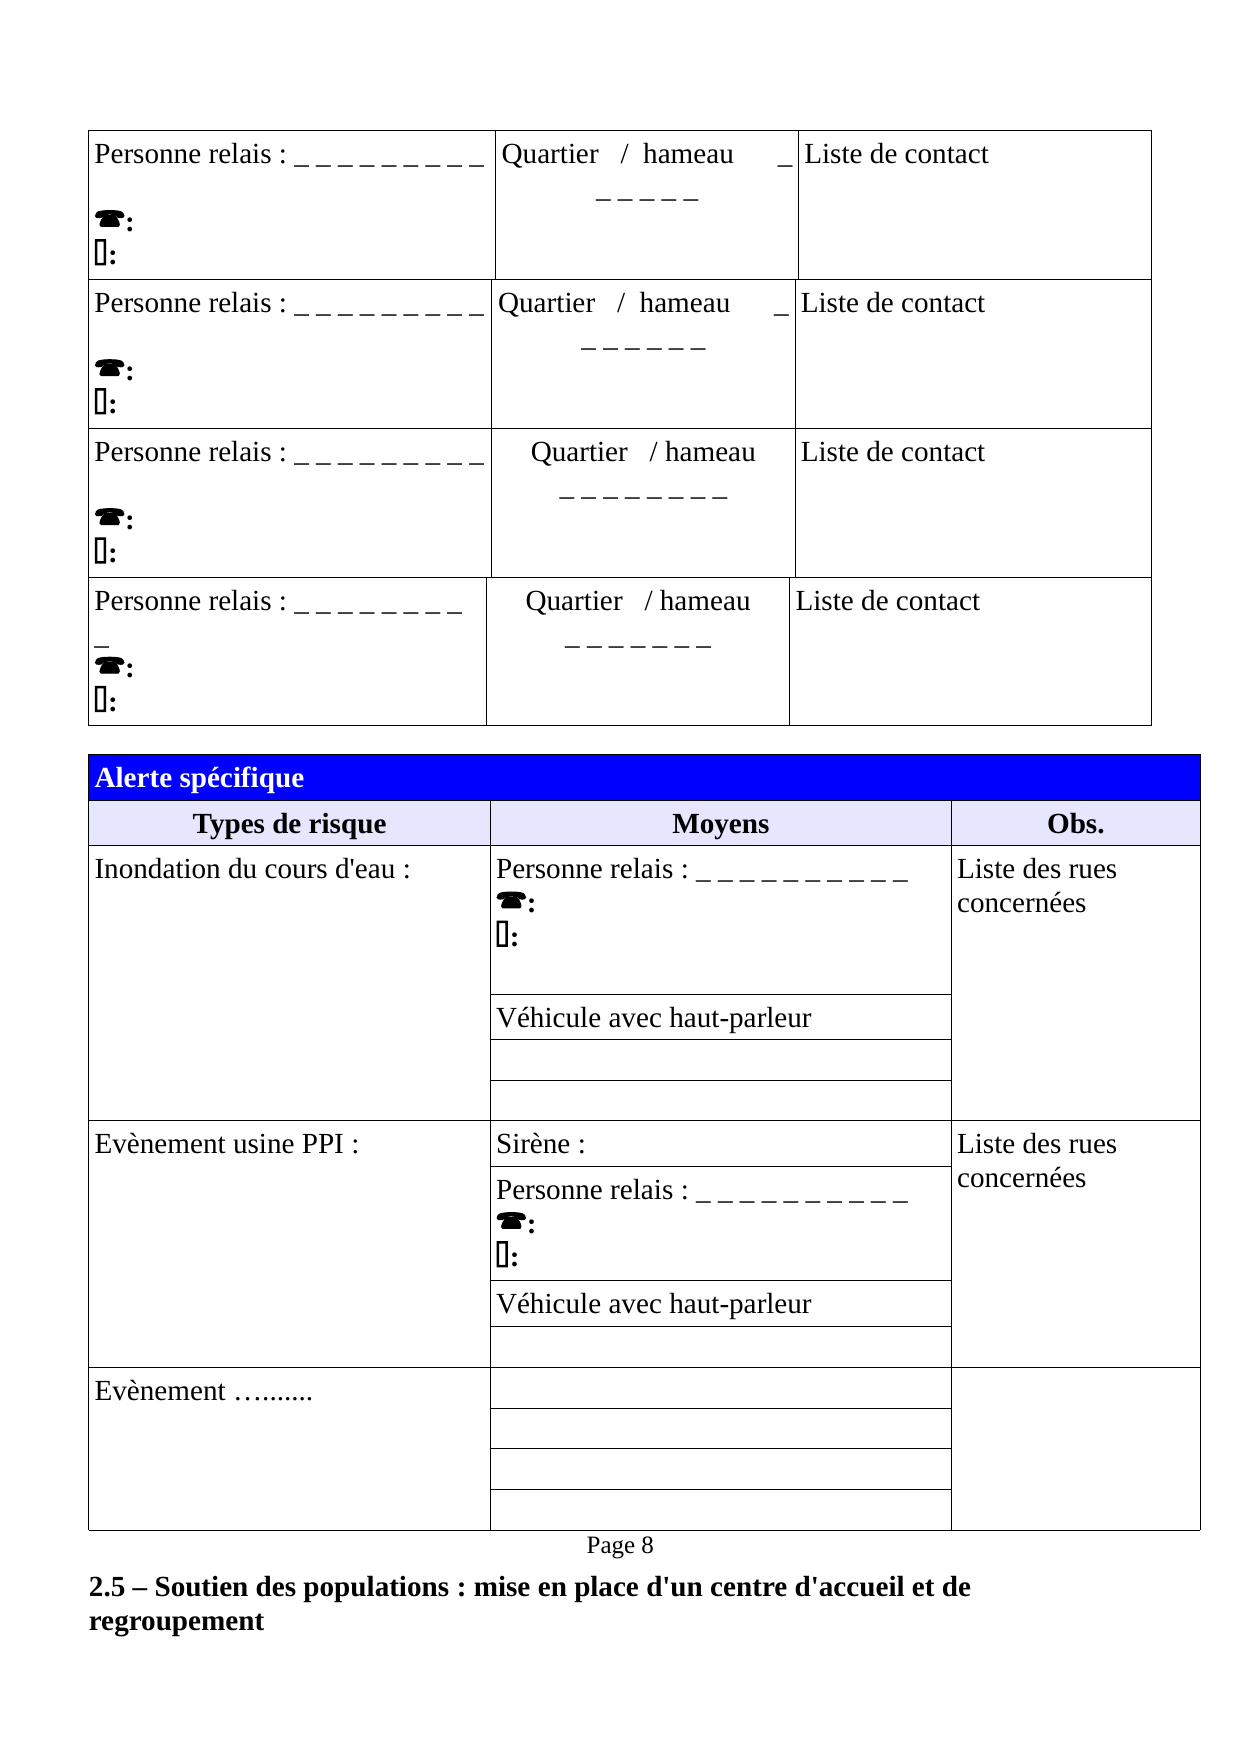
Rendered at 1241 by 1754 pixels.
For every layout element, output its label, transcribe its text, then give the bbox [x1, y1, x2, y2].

table_header Personne relais : _ _ _ _ _ _ _ _ _ : : [89, 280, 491, 427]
table_header Liste de contact [790, 578, 1151, 725]
table_header Quartier / hameau _ _ _ _ _ _ _ _ [492, 429, 795, 577]
table_header Quartier / hameau _ _ _ _ _ _ [496, 131, 798, 278]
table_header Liste de contact [796, 280, 1151, 427]
table_header Personne relais : _ _ _ _ _ _ _ _ _ : : [89, 429, 491, 577]
table_header Quartier / hameau _ _ _ _ _ _ _ [492, 280, 795, 427]
table_header Personne relais : _ _ _ _ _ _ _ _ _ : : [89, 578, 486, 725]
table_cell Moyens [491, 801, 951, 845]
table_cell [952, 1368, 1200, 1529]
table_cell Personne relais : _ _ _ _ _ _ _ _ _ _ : : [491, 846, 951, 993]
table_cell Liste des rues concernées [952, 1121, 1200, 1367]
table_cell [491, 1368, 951, 1407]
table_cell [491, 1327, 951, 1367]
text 2.5 – Soutien des populations : mise en place d'un centre d'accueil et de regroupement [89, 1569, 1152, 1636]
table_header Liste de contact [799, 131, 1151, 278]
table_cell Inondation du cours d'eau : [89, 846, 490, 1120]
table_cell Liste des rues concernées [952, 846, 1200, 1120]
text Page 8 [89, 1531, 1152, 1559]
table_cell Evènement …....... [89, 1368, 490, 1529]
table_cell [491, 1449, 951, 1489]
table_cell Véhicule avec haut-parleur [491, 995, 951, 1039]
table_cell Types de risque [89, 801, 490, 845]
table_cell [491, 1490, 951, 1529]
table_header Personne relais : _ _ _ _ _ _ _ _ _ : : [89, 131, 495, 278]
table_cell Sirène : [491, 1121, 951, 1166]
table_cell [491, 1409, 951, 1448]
table_cell Véhicule avec haut-parleur [491, 1281, 951, 1326]
table_header Quartier / hameau _ _ _ _ _ _ _ [487, 578, 789, 725]
table_cell [491, 1081, 951, 1120]
table_cell Obs. [952, 801, 1200, 845]
table_cell Personne relais : _ _ _ _ _ _ _ _ _ _ : : [491, 1167, 951, 1280]
table_cell Evènement usine PPI : [89, 1121, 490, 1367]
table_header Alerte spécifique [89, 755, 1200, 800]
table_cell [491, 1040, 951, 1080]
table_header Liste de contact [796, 429, 1151, 577]
